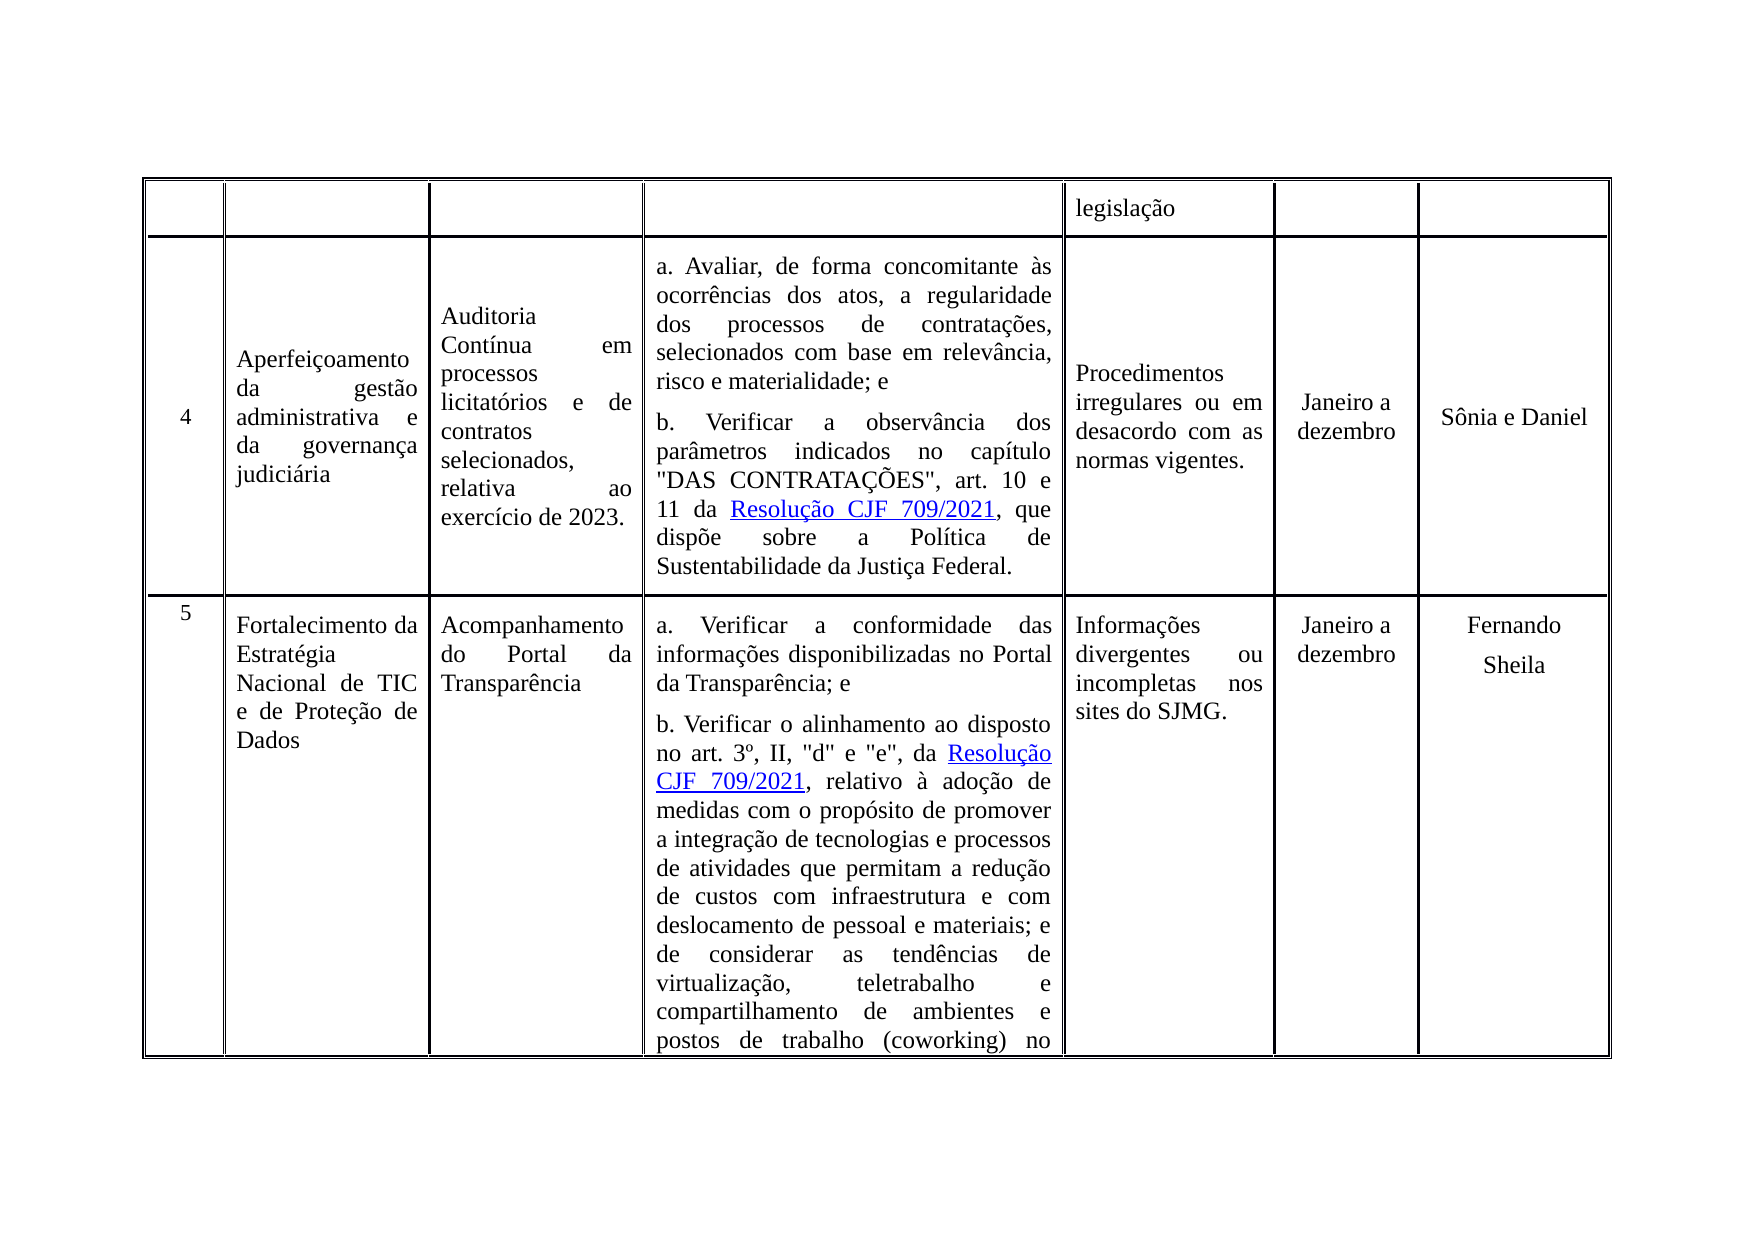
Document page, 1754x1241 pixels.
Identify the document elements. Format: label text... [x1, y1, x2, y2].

table_cell a. Verificar a conformidade das informações disponibilizadas no Portal da Transparência; e b. Verificar o alinhamento ao disposto no art. 3º, II, "d" e "e", da Resolução CJF 709/2021, relativo à adoção de medidas com o propósito de promover a integração de tecnologias e processos de atividades que permitam a redução de custos com infraestrutura e com deslocamento de pessoal e materiais; e de considerar as tendências de virtualização, teletrabalho e compartilhamento de ambientes e postos de trabalho (coworking) no [644, 594, 1064, 1055]
table_cell Informações divergentes ou incompletas nos sites do SJMG. [1064, 597, 1274, 1055]
table_cell [429, 181, 643, 235]
table_cell legislação [1064, 179, 1274, 235]
table_cell Procedimentos irregulares ou em desacordo com as normas vigentes. [1066, 238, 1273, 594]
table_cell a. Avaliar, de forma concomitante às ocorrências dos atos, a regularidade dos processos de contratações, selecionados com base em relevância, risco e materialidade; e b. Verificar a observância dos parâmetros indicados no capítulo "DAS CONTRATAÇÕES", art. 10 e 11 da Resolução CJF 709/2021, que dispõe sobre a Política de Sustentabilidade da Justiça Federal. [645, 238, 1062, 594]
table_cell [1274, 181, 1418, 235]
table_cell Auditoria Contínua em processos licitatórios e de contratos selecionados, relativa ao exercício de 2023. [431, 238, 642, 594]
table_cell 4 [146, 235, 223, 594]
table_cell [1418, 181, 1608, 235]
table_cell [644, 179, 1064, 235]
table_cell Fortalecimento da Estratégia Nacional de TIC e de Proteção de Dados [225, 597, 429, 1055]
table_cell Janeiro a dezembro [1274, 597, 1418, 1055]
table_cell Acompanhamento do Portal da Transparência [429, 597, 643, 1055]
table_cell Fernando Sheila [1418, 594, 1608, 1055]
table_cell Sônia e Daniel [1420, 235, 1608, 594]
table_cell [225, 179, 429, 235]
table_cell Janeiro a dezembro [1276, 238, 1417, 594]
table_cell 5 [146, 594, 224, 1055]
table_cell Aperfeiçoamento da gestão administrativa e da governança judiciária [226, 238, 428, 594]
table_cell [146, 181, 224, 235]
